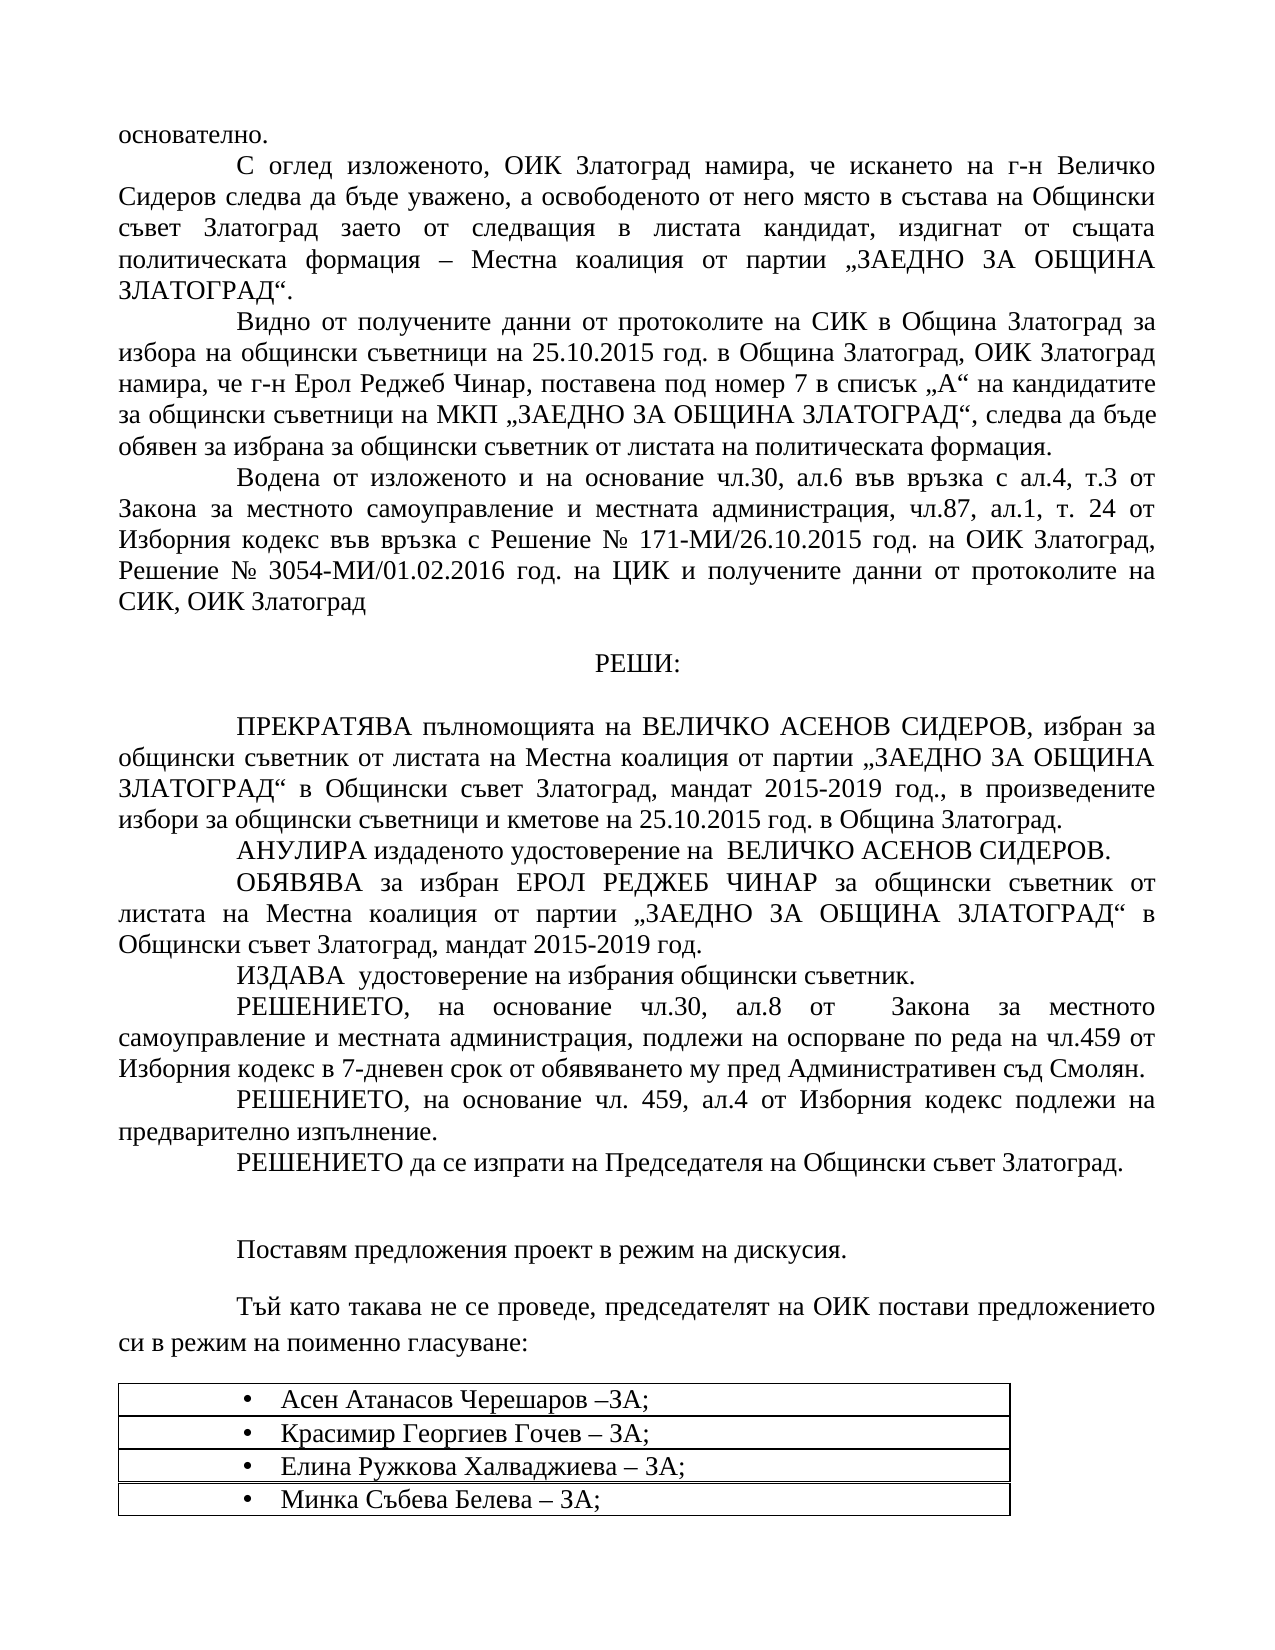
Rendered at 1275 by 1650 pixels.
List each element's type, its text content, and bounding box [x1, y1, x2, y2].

text РЕШЕНИЕТО, на основание чл.30, ал.8 от Закона за местното самоуправление и местната администрация, подлежи на оспорване по реда на чл.459 от Изборния кодекс в 7-дневен срок от обявяването му пред Административен съд Смолян. [118, 990, 1157, 1084]
text Поставям предложения проект в режим на дискусия. [118, 1234, 1157, 1265]
text РЕШИ: [118, 648, 1157, 679]
text основателно. [118, 118, 1157, 149]
table_header Асен Атанасов Черешаров –ЗА; [119, 1384, 1009, 1415]
table_cell Красимир Георгиев Гочев – ЗА; [119, 1417, 1009, 1448]
text ИЗДАВА удостоверение на избрания общински съветник. [118, 959, 1157, 990]
text АНУЛИРА издаденото удостоверение на ВЕЛИЧКО АСЕНОВ СИДЕРОВ. [118, 834, 1157, 866]
text Видно от получените данни от протоколите на СИК в Община Златоград за избора на общински съветници на 25.10.2015 год. в Община Златоград, ОИК Златоград намира, че г-н Ерол Реджеб Чинар, поставена под номер 7 в списък „А“ на кандидатите за общински съветници на МКП „ЗАЕДНО ЗА ОБЩИНА ЗЛАТОГРАД“, следва да бъде обявен за избрана за общински съветник от листата на политическата формация. [118, 305, 1157, 461]
text ОБЯВЯВА за избран ЕРОЛ РЕДЖЕБ ЧИНАР за общински съветник от листата на Местна коалиция от партии „ЗАЕДНО ЗА ОБЩИНА ЗЛАТОГРАД“ в Общински съвет Златоград, мандат 2015-2019 год. [118, 866, 1157, 959]
text ПРЕКРАТЯВА пълномощията на ВЕЛИЧКО АСЕНОВ СИДЕРОВ, избран за общински съветник от листата на Местна коалиция от партии „ЗАЕДНО ЗА ОБЩИНА ЗЛАТОГРАД“ в Общински съвет Златоград, мандат 2015-2019 год., в произведените избори за общински съветници и кметове на 25.10.2015 год. в Община Златоград. [118, 710, 1157, 834]
text Тъй като такава не се проведе, председателят на ОИК постави предложението си в режим на поименно гласуване: [118, 1290, 1157, 1357]
table_cell Елина Ружкова Халваджиева – ЗА; [119, 1450, 1009, 1481]
text Водена от изложеното и на основание чл.30, ал.6 във връзка с ал.4, т.3 от Закона за местното самоуправление и местната администрация, чл.87, ал.1, т. 24 от Изборния кодекс във връзка с Решение № 171-МИ/26.10.2015 год. на ОИК Златоград, Решение № 3054-МИ/01.02.2016 год. на ЦИК и получените данни от протоколите на СИК, ОИК Златоград [118, 461, 1157, 616]
table_cell Минка Събева Белева – ЗА; [119, 1484, 1009, 1515]
text РЕШЕНИЕТО да се изпрати на Председателя на Общински съвет Златоград. [118, 1146, 1157, 1177]
text РЕШЕНИЕТО, на основание чл. 459, ал.4 от Изборния кодекс подлежи на предварително изпълнение. [118, 1084, 1157, 1146]
text С оглед изложеното, ОИК Златоград намира, че искането на г-н Величко Сидеров следва да бъде уважено, а освободеното от него място в състава на Общински съвет Златоград заето от следващия в листата кандидат, издигнат от същата политическата формация – Местна коалиция от партии „ЗАЕДНО ЗА ОБЩИНА ЗЛАТОГРАД“. [118, 149, 1157, 305]
